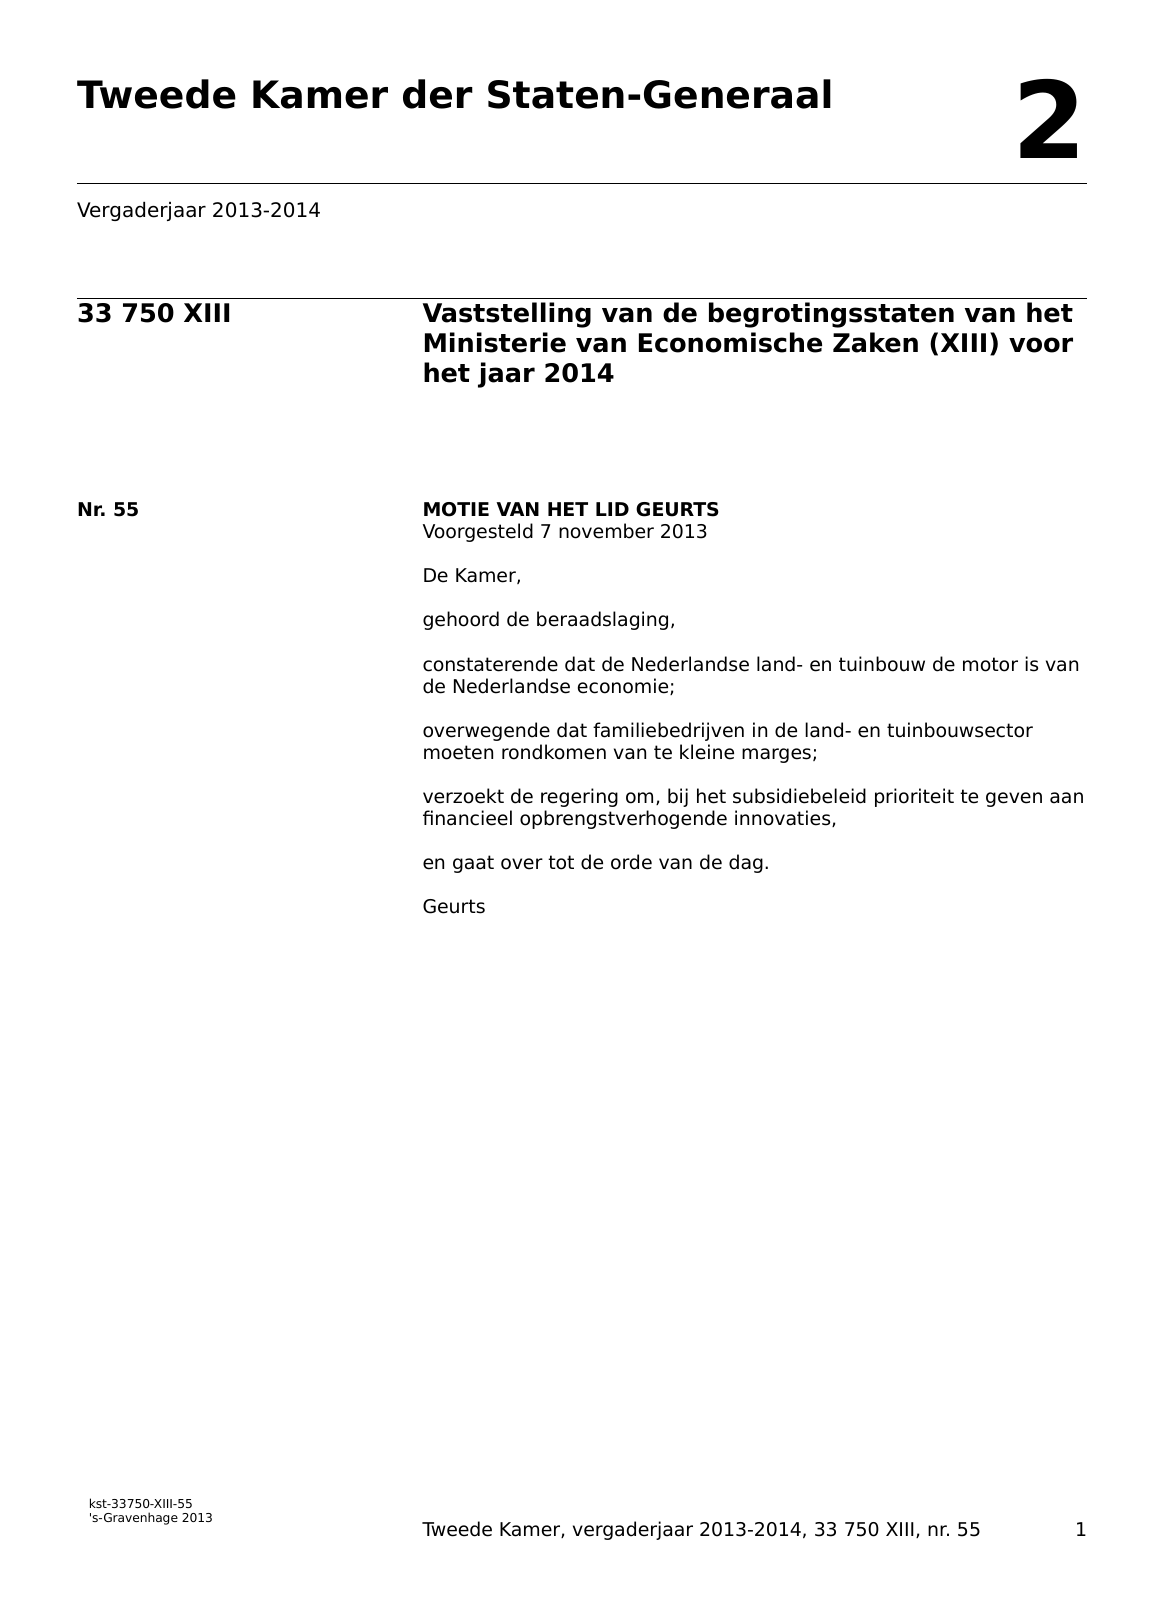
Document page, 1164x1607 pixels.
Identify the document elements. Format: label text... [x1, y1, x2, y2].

text Geurts [422, 896, 1087, 918]
table_header Tweede Kamer der Staten-Generaal [77, 59, 886, 183]
text 's-Gravenhage 2013 [88, 1511, 323, 1525]
text Voorgesteld 7 november 2013 [422, 521, 1087, 543]
text kst-33750-XIII-55 [88, 1497, 323, 1511]
text De Kamer, [422, 565, 1087, 587]
text overwegende dat familiebedrijven in de land- en tuinbouwsector moeten rondkomen van te kleine marges; [422, 720, 1087, 764]
table_header 2 [886, 59, 1087, 183]
subtitle Nr. 55 MOTIE VAN HET LID GEURTS [77, 499, 1087, 521]
text gehoord de beraadslaging, [422, 609, 1087, 631]
text verzoekt de regering om, bij het subsidiebeleid prioriteit te geven aan financieel opbrengstverhogende innovaties, [422, 786, 1087, 830]
text en gaat over tot de orde van de dag. [422, 852, 1087, 874]
text constaterende dat de Nederlandse land- en tuinbouw de motor is van de Nederlandse economie; [422, 653, 1087, 697]
table_cell Vergaderjaar 2013-2014 [77, 184, 1087, 298]
subtitle 33 750 XIII Vaststelling van de begrotingsstaten van het Ministerie van Economische Zaken (XIII) voor het jaar 2014 [77, 299, 1087, 388]
